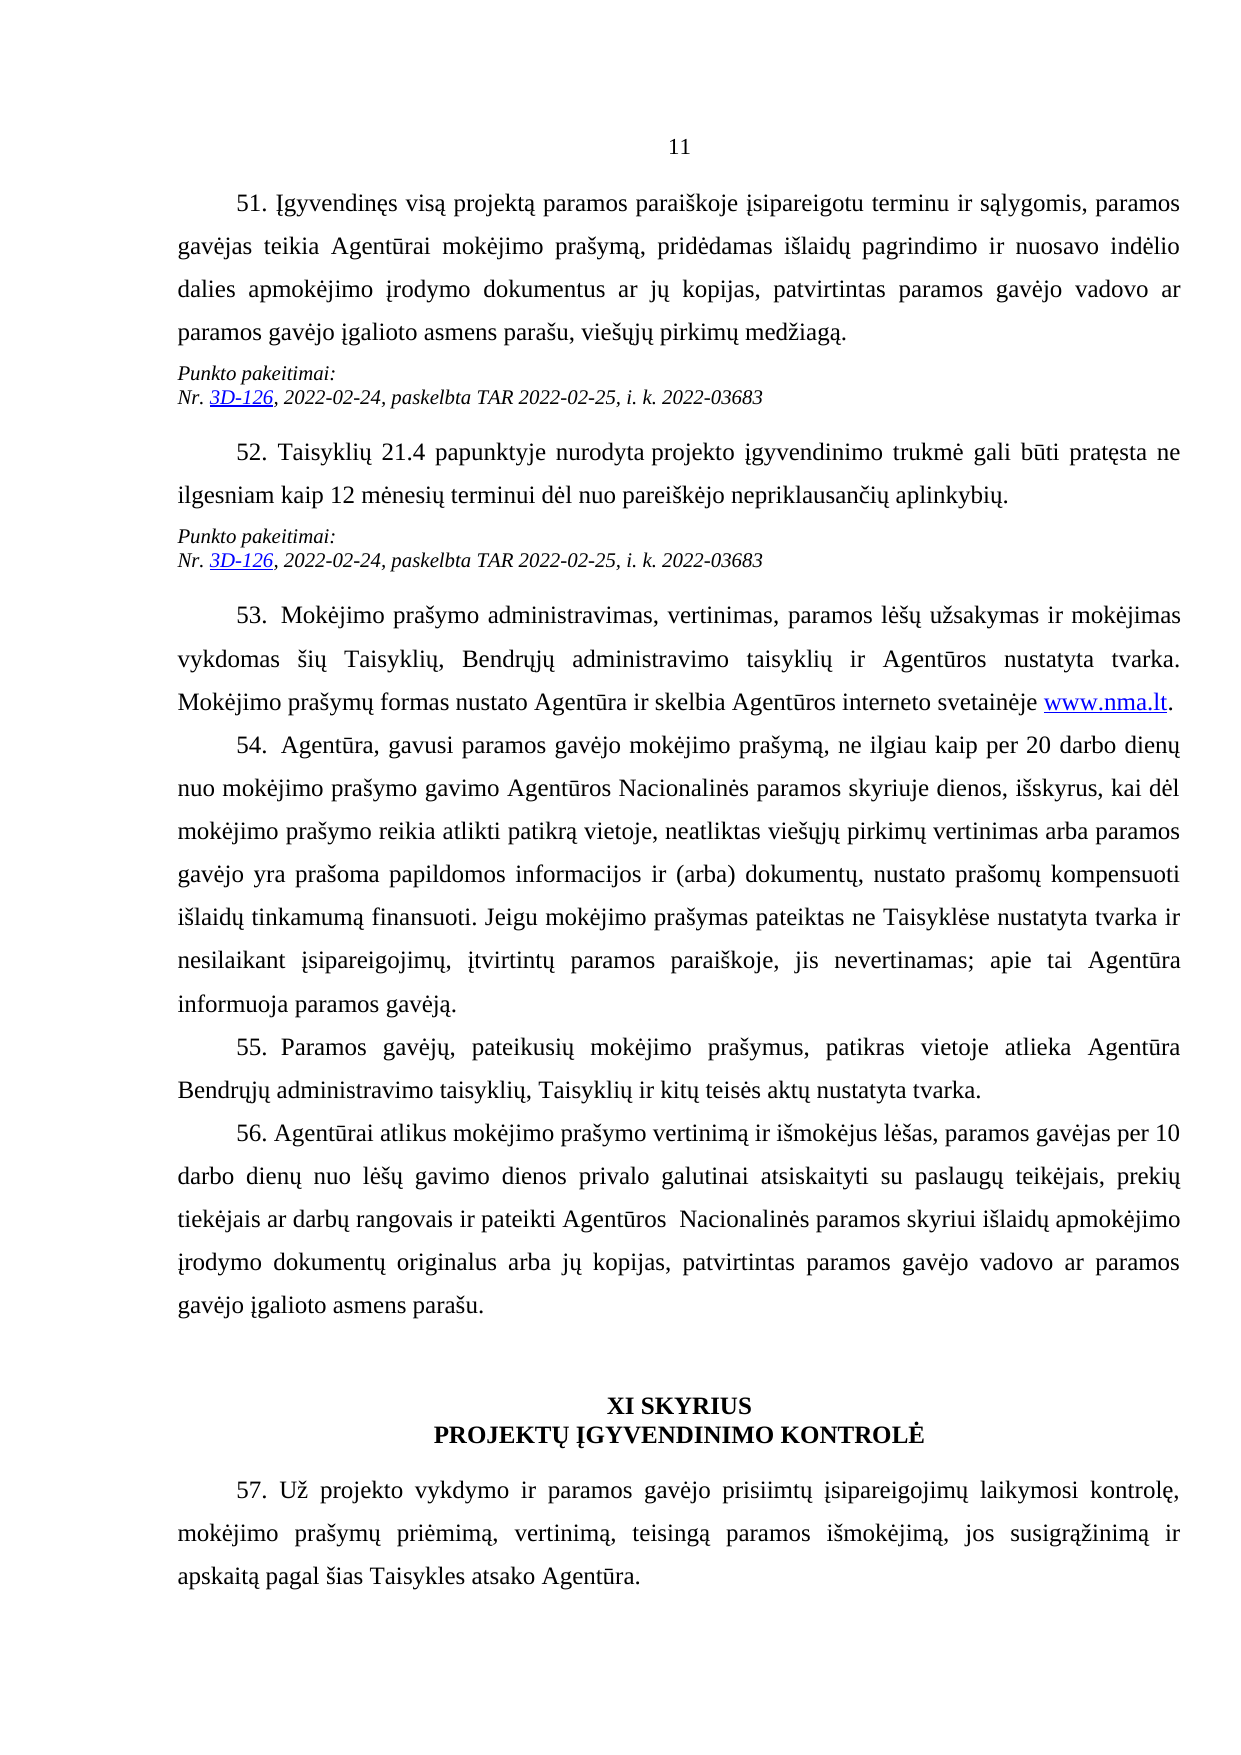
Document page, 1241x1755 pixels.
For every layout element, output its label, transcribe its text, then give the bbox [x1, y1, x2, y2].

text 57. Už projekto vykdymo ir paramos gavėjo prisiimtų įsipareigojimų laikymosi kontrolę, mokėjimo prašymų priėmimą, vertinimą, teisingą paramos išmokėjimą, jos susigrąžinimą ir apskaitą pagal šias Taisykles atsako Agentūra. [177, 1475, 1181, 1590]
text Nr. 3D-126, 2022-02-24, paskelbta TAR 2022-02-25, i. k. 2022-03683 [177, 548, 1181, 572]
text 54. Agentūra, gavusi paramos gavėjo mokėjimo prašymą, ne ilgiau kaip per 20 darbo dienų nuo mokėjimo prašymo gavimo Agentūros Nacionalinės paramos skyriuje dienos, išskyrus, kai dėl mokėjimo prašymo reikia atlikti patikrą vietoje, neatliktas viešųjų pirkimų vertinimas arba paramos gavėjo yra prašoma papildomos informacijos ir (arba) dokumentų, nustato prašomų kompensuoti išlaidų tinkamumą finansuoti. Jeigu mokėjimo prašymas pateiktas ne Taisyklėse nustatyta tvarka ir nesilaikant įsipareigojimų, įtvirtintų paramos paraiškoje, jis nevertinamas; apie tai Agentūra informuoja paramos gavėją. [177, 730, 1181, 1017]
text 53. Mokėjimo prašymo administravimas, vertinimas, paramos lėšų užsakymas ir mokėjimas vykdomas šių Taisyklių, Bendrųjų administravimo taisyklių ir Agentūros nustatyta tvarka. Mokėjimo prašymų formas nustato Agentūra ir skelbia Agentūros interneto svetainėje www.nma.lt. [177, 601, 1181, 716]
text Punkto pakeitimai: [177, 524, 1181, 548]
text 56. Agentūrai atlikus mokėjimo prašymo vertinimą ir išmokėjus lėšas, paramos gavėjas per 10 darbo dienų nuo lėšų gavimo dienos privalo galutinai atsiskaityti su paslaugų teikėjais, prekių tiekėjais ar darbų rangovais ir pateikti Agentūros Nacionalinės paramos skyriui išlaidų apmokėjimo įrodymo dokumentų originalus arba jų kopijas, patvirtintas paramos gavėjo vadovo ar paramos gavėjo įgalioto asmens parašu. [177, 1118, 1181, 1319]
text 51. Įgyvendinęs visą projektą paramos paraiškoje įsipareigotu terminu ir sąlygomis, paramos gavėjas teikia Agentūrai mokėjimo prašymą, pridėdamas išlaidų pagrindimo ir nuosavo indėlio dalies apmokėjimo įrodymo dokumentus ar jų kopijas, patvirtintas paramos gavėjo vadovo ar paramos gavėjo įgalioto asmens parašu, viešųjų pirkimų medžiagą. [177, 188, 1181, 346]
text 55. Paramos gavėjų, pateikusių mokėjimo prašymus, patikras vietoje atlieka Agentūra Bendrųjų administravimo taisyklių, Taisyklių ir kitų teisės aktų nustatyta tvarka. [177, 1032, 1181, 1104]
text Nr. 3D-126, 2022-02-24, paskelbta TAR 2022-02-25, i. k. 2022-03683 [177, 384, 1181, 409]
text 52. Taisyklių 21.4 papunktyje nurodyta projekto įgyvendinimo trukmė gali būti pratęsta ne ilgesniam kaip 12 mėnesių terminui dėl nuo pareiškėjo nepriklausančių aplinkybių. [177, 437, 1181, 509]
text XI SKYRIUS [177, 1391, 1181, 1420]
text PROJEKTŲ ĮGYVENDINIMO KONTROLĖ [177, 1420, 1181, 1449]
text Punkto pakeitimai: [177, 361, 1181, 384]
